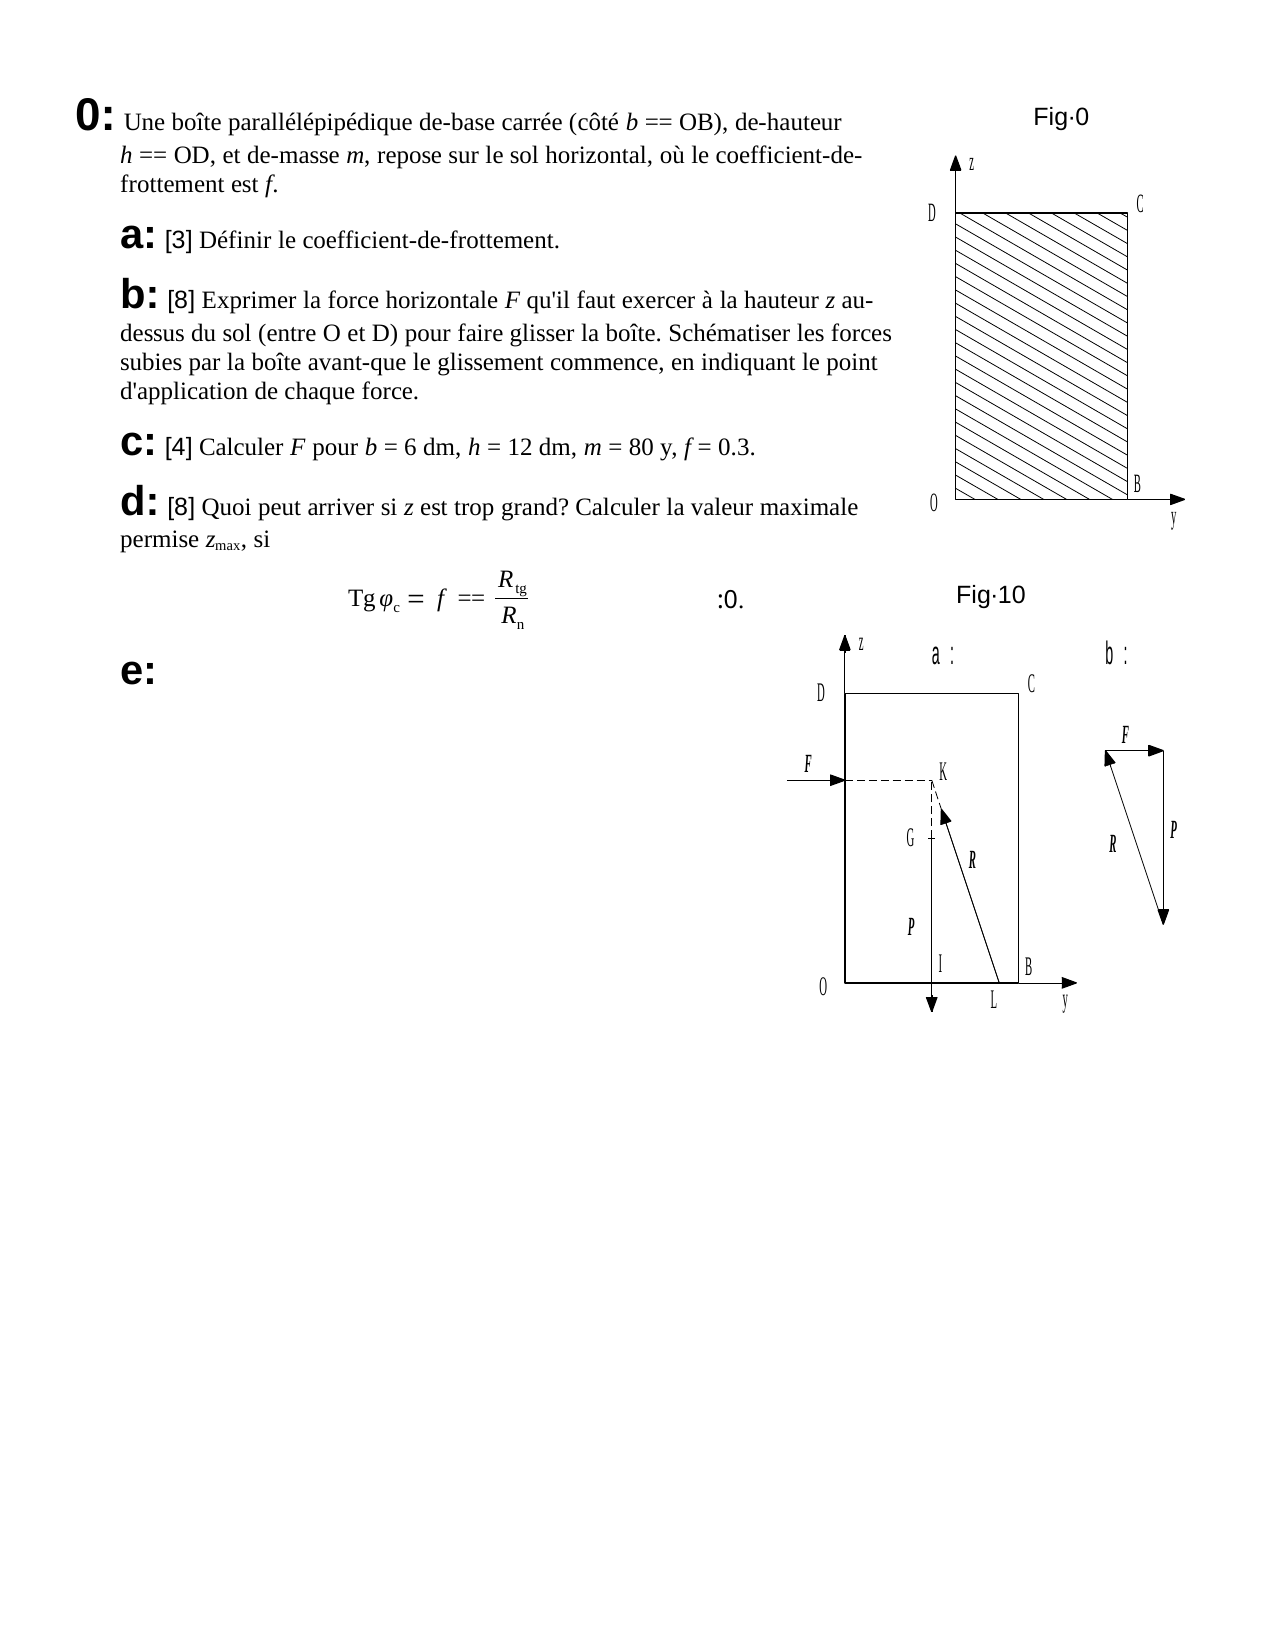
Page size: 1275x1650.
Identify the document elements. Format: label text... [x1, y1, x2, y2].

list Fig∙0 [922, 102, 1200, 131]
text :0. [120, 565, 1200, 633]
text Fig∙10 [781, 580, 1200, 609]
list [4] Calculer F pour b = 6 dm, h = 12 dm, m = 80 y, f = 0.3. [120, 417, 922, 464]
list [8] Quoi peut arriver si z est trop grand? Calculer la valeur maximale permise zmax, si [120, 476, 1200, 553]
list [8] Exprimer la force horizontale F qu'il faut exercer à la hauteur z au-dessus du sol (entre O et D) pour faire glisser la boîte. Schématiser les forces subies par la boîte avant-que le glissement commence, en indiquant le point d'application de chaque force. [120, 269, 922, 404]
list [3] Définir le coefficient-de-frottement. [120, 209, 922, 257]
list Une boîte parallélépipédique de-base carrée (côté b == OB), de-hauteur h == OD, et de-masse m, repose sur le sol horizontal, où le coefficient-de-frottement est f. [120, 87, 1200, 198]
